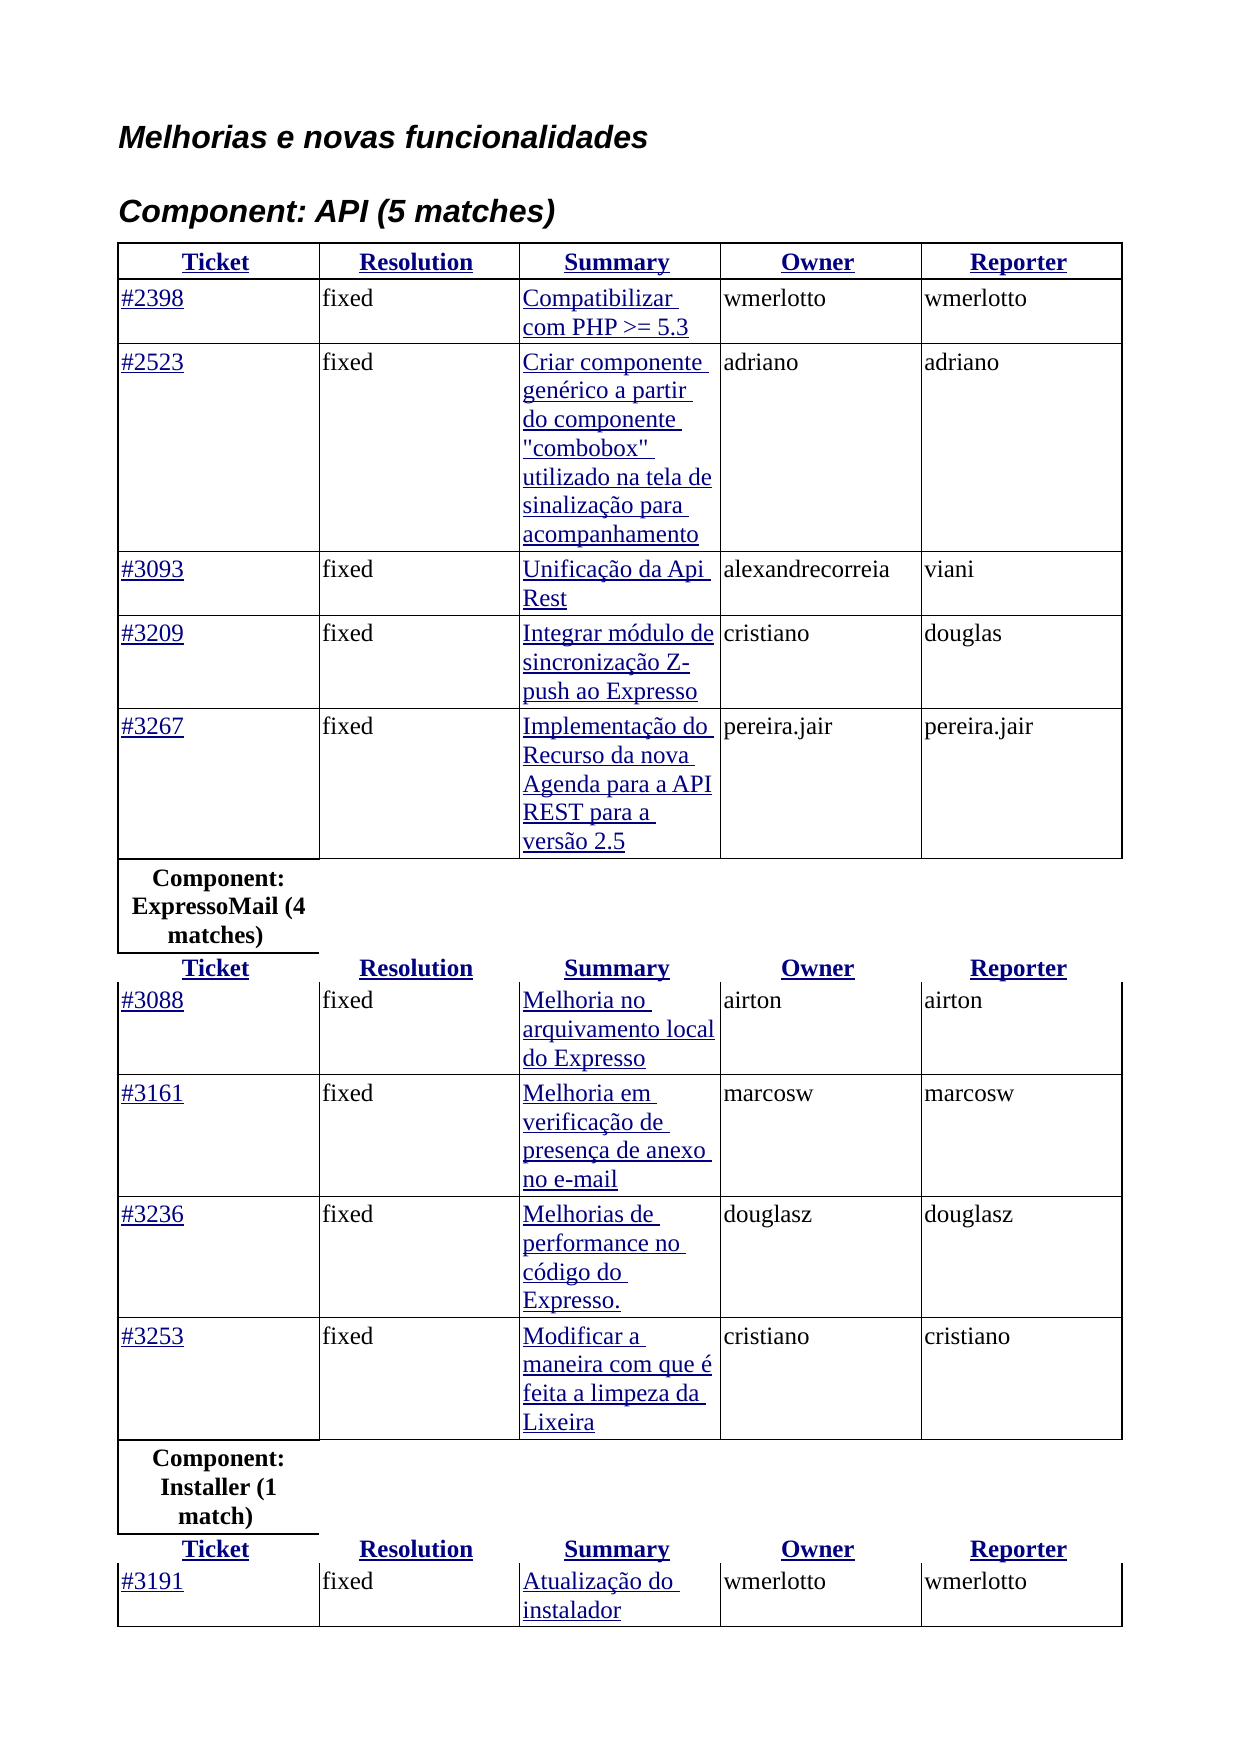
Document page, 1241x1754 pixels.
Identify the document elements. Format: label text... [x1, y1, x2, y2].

table_cell Summary [520, 952, 720, 982]
table_cell #3236 [119, 1197, 319, 1317]
table_cell #2398 [119, 280, 319, 343]
table_cell Resolution [319, 1533, 519, 1563]
table_cell alexandrecorreia [721, 552, 921, 615]
table_cell Owner [720, 952, 921, 982]
table_cell Summary [520, 1533, 720, 1563]
table_cell douglas [922, 616, 1121, 708]
table_cell fixed [320, 280, 519, 343]
table_cell #3093 [119, 552, 319, 615]
table_cell fixed [320, 616, 519, 708]
table_cell Melhorias de performance no código do Expresso. [520, 1197, 720, 1317]
subtitle Melhorias e novas funcionalidades [118, 118, 1122, 155]
table_cell cristiano [922, 1318, 1121, 1439]
table_cell Unificação da Api Rest [520, 552, 720, 615]
table_cell pereira.jair [922, 709, 1121, 858]
table_header Reporter [922, 244, 1121, 278]
table_header Resolution [320, 244, 519, 278]
table_cell fixed [320, 1075, 519, 1196]
table_cell #3209 [119, 616, 319, 708]
table_cell wmerlotto [922, 1563, 1121, 1626]
table_cell Implementação do Recurso da nova Agenda para a API REST para a versão 2.5 [520, 709, 720, 858]
table_cell Component: Installer (1 match) [119, 1441, 319, 1533]
table_cell Melhoria em verificação de presença de anexo no e-mail [520, 1075, 720, 1196]
table_cell marcosw [922, 1075, 1121, 1196]
subtitle Component: API (5 matches) [118, 192, 1122, 229]
table_cell pereira.jair [721, 709, 921, 858]
table_cell Criar componente genérico a partir do componente "combobox" utilizado na tela de sinalização para acompanhamento [520, 344, 720, 551]
table_header Owner [721, 244, 921, 278]
table_cell adriano [721, 344, 921, 551]
table_cell fixed [320, 982, 519, 1074]
table_cell fixed [320, 552, 519, 615]
table_cell #3088 [119, 982, 319, 1074]
table_cell marcosw [721, 1075, 921, 1196]
table_header Ticket [119, 244, 319, 278]
table_cell Owner [720, 1533, 921, 1563]
table_cell adriano [922, 344, 1121, 551]
table_cell Ticket [118, 954, 319, 982]
table_cell Modificar a maneira com que é feita a limpeza da Lixeira [520, 1318, 720, 1439]
table_cell Melhoria no arquivamento local do Expresso [520, 982, 720, 1074]
table_cell Component: ExpressoMail (4 matches) [119, 860, 319, 952]
table_cell cristiano [721, 616, 921, 708]
table_cell fixed [320, 344, 519, 551]
table_cell #2523 [119, 344, 319, 551]
table_cell fixed [320, 1197, 519, 1317]
table_cell Reporter [921, 952, 1122, 982]
table_cell #3161 [119, 1075, 319, 1196]
table_cell Atualização do instalador [520, 1563, 720, 1626]
table_cell douglasz [922, 1197, 1121, 1317]
table_cell fixed [320, 709, 519, 858]
table_cell douglasz [721, 1197, 921, 1317]
table_cell wmerlotto [721, 280, 921, 343]
table_cell #3191 [119, 1563, 319, 1626]
table_cell #3267 [119, 709, 319, 858]
table_header Summary [520, 244, 720, 278]
table_cell airton [922, 982, 1121, 1074]
table_cell Resolution [319, 952, 519, 982]
table_cell viani [922, 552, 1121, 615]
table_cell Reporter [921, 1533, 1122, 1563]
table_cell Integrar módulo de sincronização Z-push ao Expresso [520, 616, 720, 708]
table_cell wmerlotto [922, 280, 1121, 343]
table_cell fixed [320, 1563, 519, 1626]
table_cell Compatibilizar com PHP >= 5.3 [520, 280, 720, 343]
table_cell cristiano [721, 1318, 921, 1439]
table_cell Ticket [118, 1535, 319, 1563]
table_cell fixed [320, 1318, 519, 1439]
table_cell airton [721, 982, 921, 1074]
table_cell #3253 [119, 1318, 319, 1439]
table_cell wmerlotto [721, 1563, 921, 1626]
